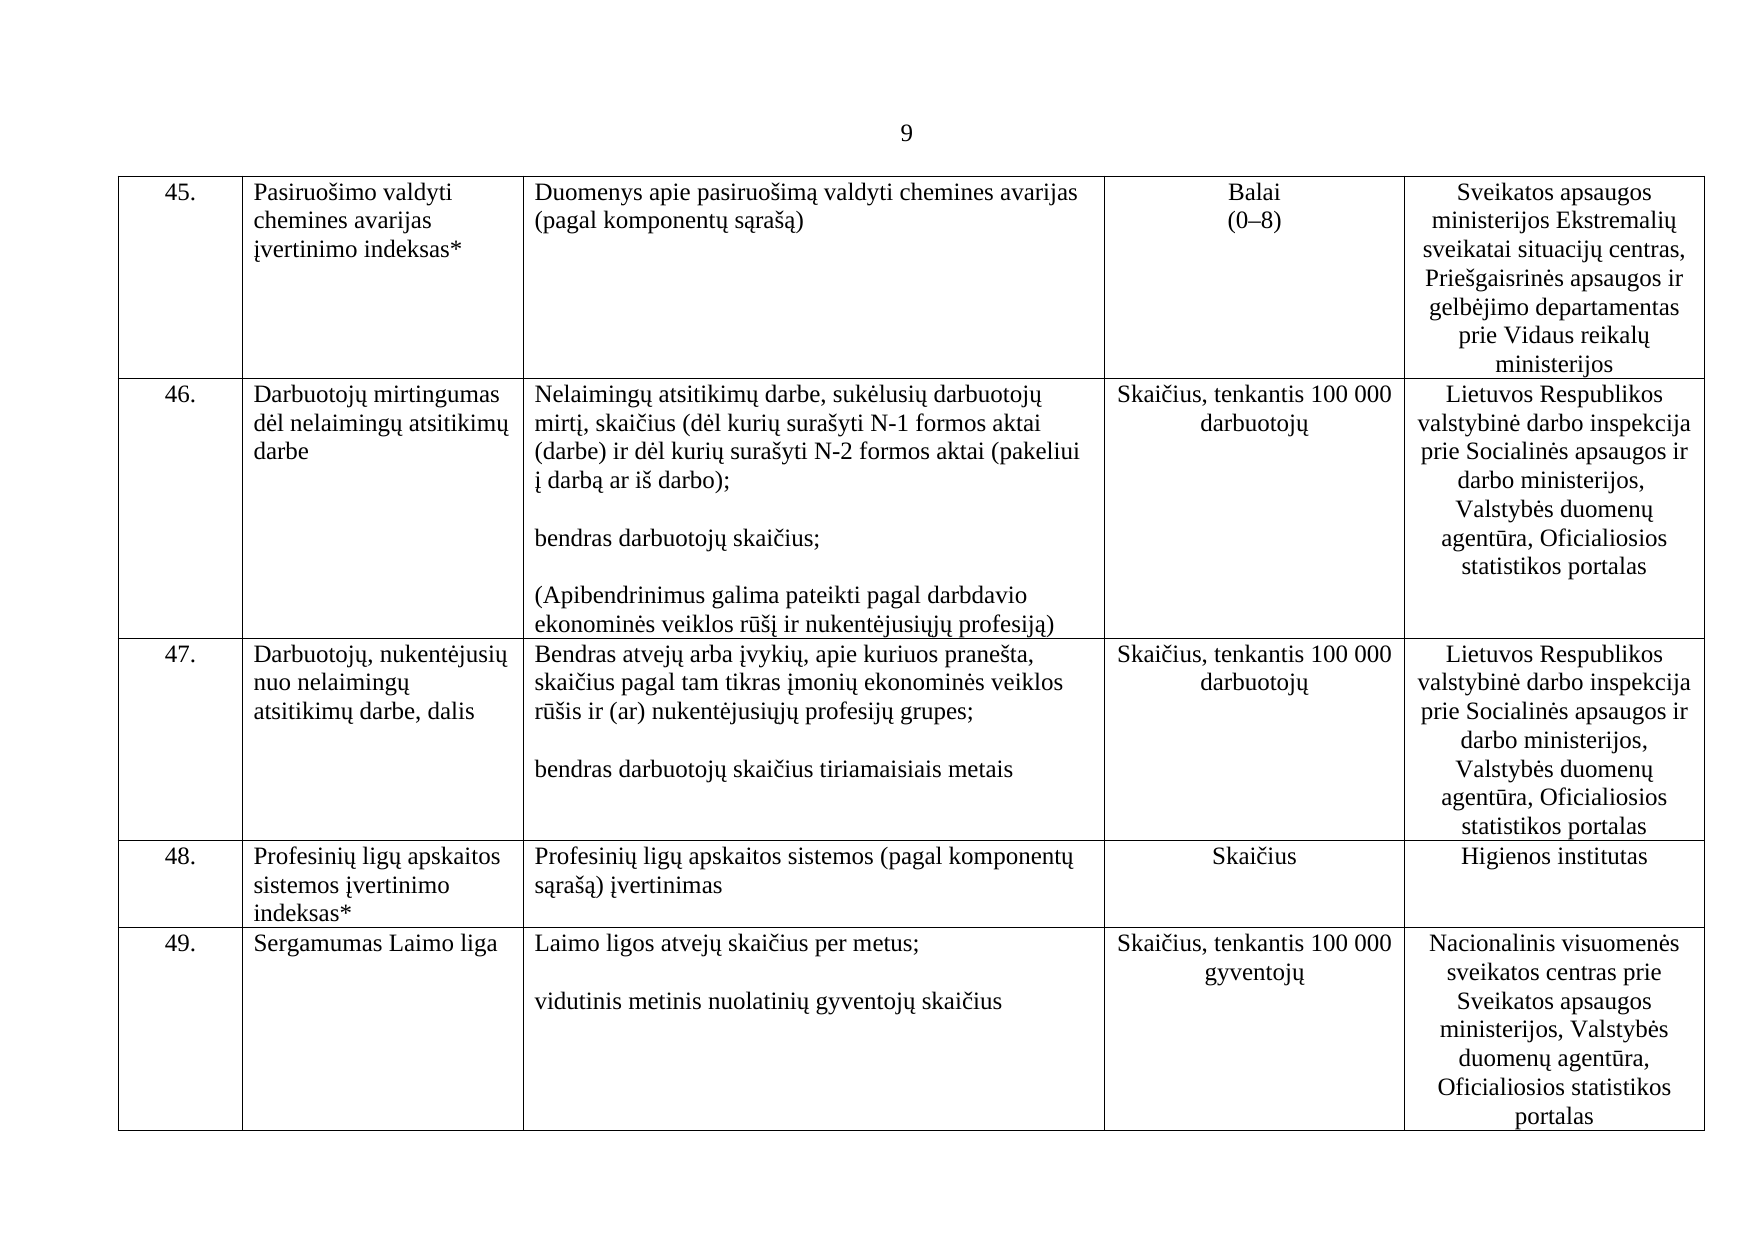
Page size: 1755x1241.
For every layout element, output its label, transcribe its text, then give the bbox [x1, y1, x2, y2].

table_cell Nacionalinis visuomenės sveikatos centras prie Sveikatos apsaugos ministerijos, Valstybės duomenų agentūra, Oficialiosios statistikos portalas [1405, 928, 1704, 1129]
table_cell Bendras atvejų arba įvykių, apie kuriuos pranešta, skaičius pagal tam tikras įmonių ekonominės veiklos rūšis ir (ar) nukentėjusiųjų profesijų grupes; bendras darbuotojų skaičius tiriamaisiais metais [524, 639, 1104, 840]
table_cell Sveikatos apsaugos ministerijos Ekstremalių sveikatai situacijų centras, Priešgaisrinės apsaugos ir gelbėjimo departamentas prie Vidaus reikalų ministerijos [1405, 177, 1704, 378]
table_cell Laimo ligos atvejų skaičius per metus; vidutinis metinis nuolatinių gyventojų skaičius [524, 928, 1104, 1129]
table_cell Profesinių ligų apskaitos sistemos (pagal komponentų sąrašą) įvertinimas [524, 841, 1104, 927]
table_cell 49. [119, 928, 242, 1129]
table_cell Skaičius, tenkantis 100 000 darbuotojų [1105, 639, 1404, 840]
table_cell Lietuvos Respublikos valstybinė darbo inspekcija prie Socialinės apsaugos ir darbo ministerijos, Valstybės duomenų agentūra, Oficialiosios statistikos portalas [1405, 379, 1704, 638]
table_cell 45. [119, 177, 242, 378]
table_cell Nelaimingų atsitikimų darbe, sukėlusių darbuotojų mirtį, skaičius (dėl kurių surašyti N-1 formos aktai (darbe) ir dėl kurių surašyti N-2 formos aktai (pakeliui į darbą ar iš darbo); bendras darbuotojų skaičius; (Apibendrinimus galima pateikti pagal darbdavio ekonominės veiklos rūšį ir nukentėjusiųjų profesiją) [524, 379, 1104, 638]
table_cell 47. [119, 639, 242, 840]
table_cell 48. [119, 841, 242, 927]
table_cell Skaičius [1105, 841, 1404, 927]
table_cell Higienos institutas [1405, 841, 1704, 927]
table_cell Profesinių ligų apskaitos sistemos įvertinimo indeksas* [243, 841, 523, 927]
table_cell Darbuotojų, nukentėjusių nuo nelaimingų atsitikimų darbe, dalis [243, 639, 523, 840]
table_cell Darbuotojų mirtingumas dėl nelaimingų atsitikimų darbe [243, 379, 523, 638]
table_cell Balai (0–8) [1105, 177, 1404, 378]
table_cell 46. [119, 379, 242, 638]
table_cell Skaičius, tenkantis 100 000 gyventojų [1105, 928, 1404, 1129]
table_cell Lietuvos Respublikos valstybinė darbo inspekcija prie Socialinės apsaugos ir darbo ministerijos, Valstybės duomenų agentūra, Oficialiosios statistikos portalas [1405, 639, 1704, 840]
table_cell Duomenys apie pasiruošimą valdyti chemines avarijas (pagal komponentų sąrašą) [524, 177, 1104, 378]
table_cell Pasiruošimo valdyti chemines avarijas įvertinimo indeksas* [243, 177, 523, 378]
table_cell Sergamumas Laimo liga [243, 928, 523, 1129]
table_cell Skaičius, tenkantis 100 000 darbuotojų [1105, 379, 1404, 638]
